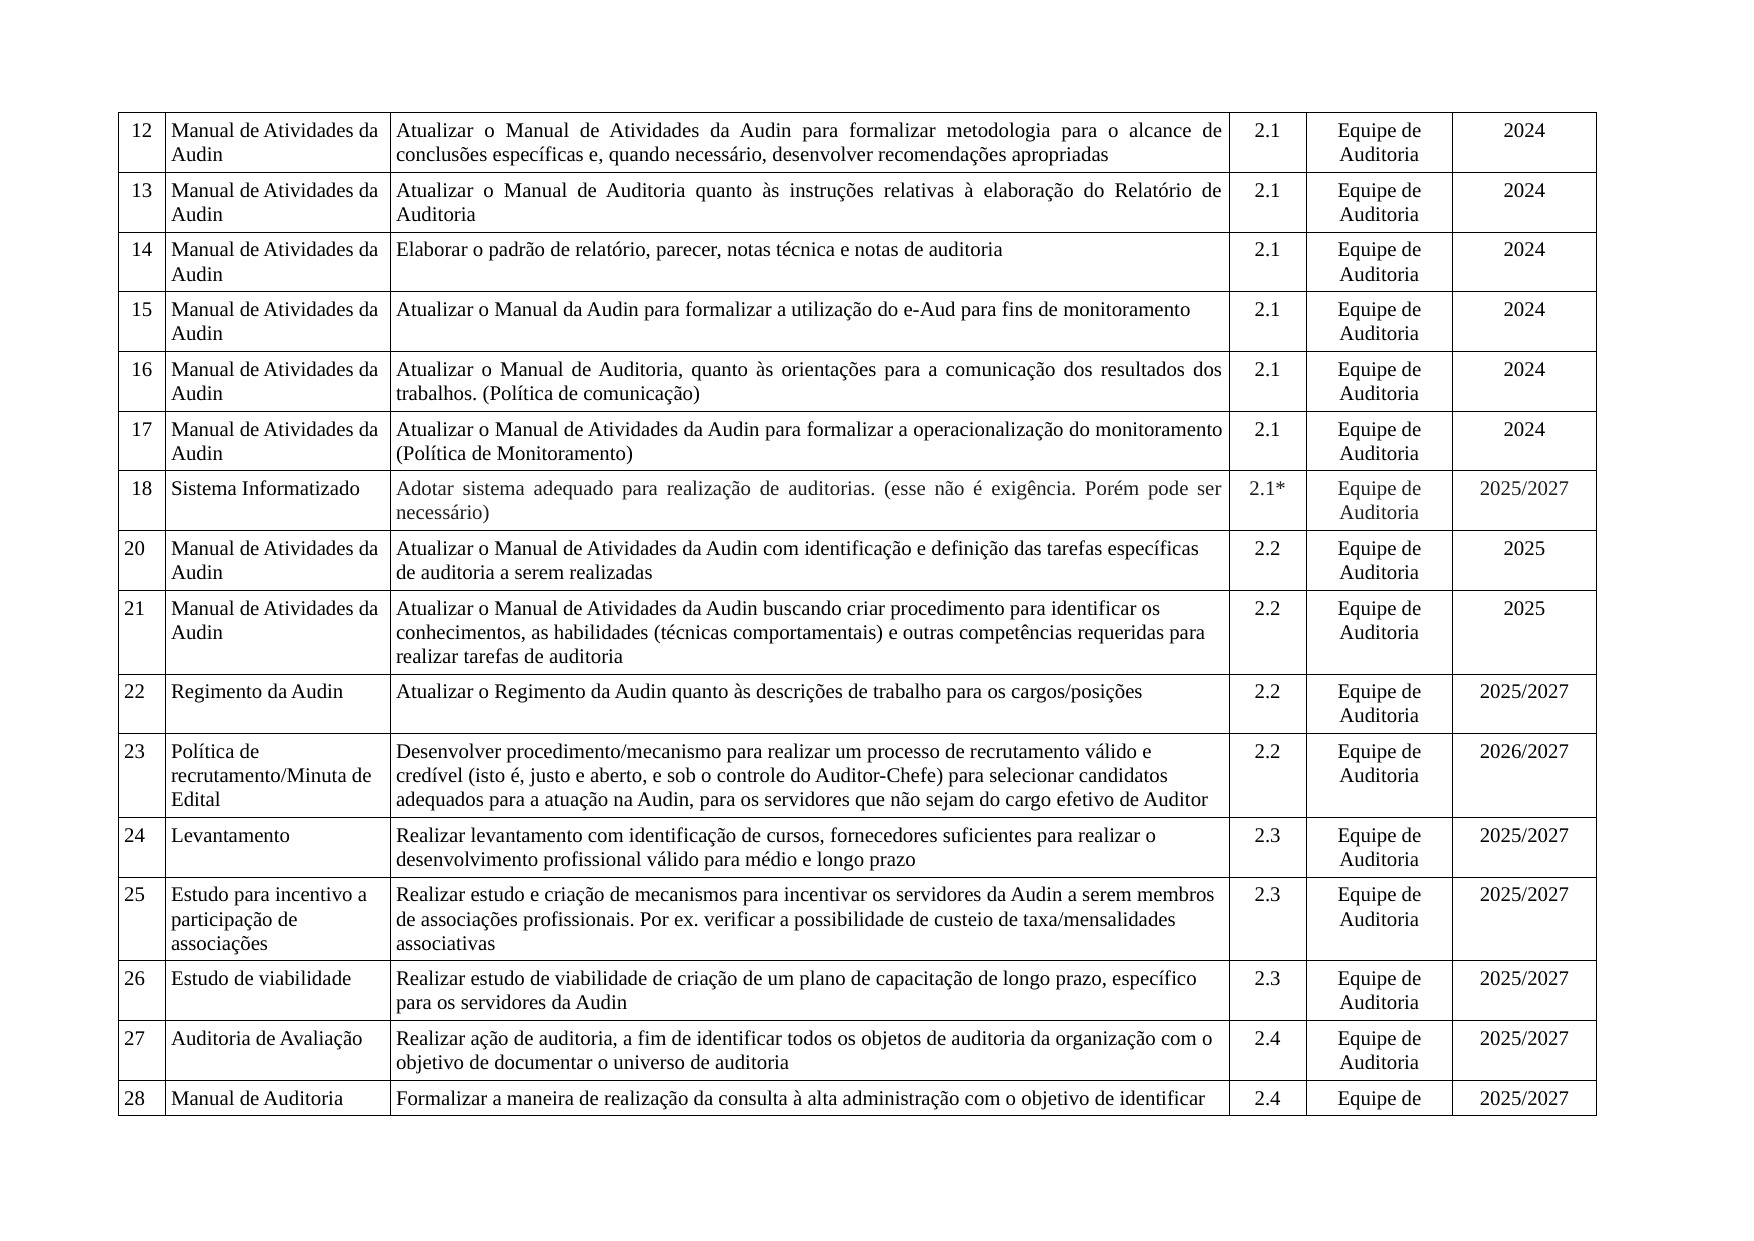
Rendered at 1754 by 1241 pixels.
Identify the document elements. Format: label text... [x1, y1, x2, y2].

table_cell Desenvolver procedimento/mecanismo para realizar um processo de recrutamento válido e credível (isto é, justo e aberto, e sob o controle do Auditor-Chefe) para selecionar candidatos adequados para a atuação na Audin, para os servidores que não sejam do cargo efetivo de Auditor [391, 734, 1229, 817]
table_cell Estudo para incentivo a participação de associações [166, 878, 390, 960]
table_cell Manual de Atividades da Audin [166, 591, 390, 673]
table_cell 14 [119, 233, 165, 291]
table_cell Equipe de Auditoria [1307, 531, 1452, 590]
table_cell Realizar levantamento com identificação de cursos, fornecedores suficientes para realizar o desenvolvimento profissional válido para médio e longo prazo [391, 818, 1229, 877]
table_cell Auditoria de Avaliação [166, 1021, 390, 1080]
table_cell 2.2 [1230, 531, 1306, 590]
table_cell 2.2 [1230, 734, 1306, 817]
table_cell 27 [119, 1021, 165, 1080]
table_cell 15 [119, 292, 165, 351]
table_cell 2025/2027 [1453, 675, 1596, 733]
table_cell 2024 [1453, 352, 1596, 411]
table_cell Equipe de Auditoria [1307, 233, 1452, 291]
table_cell Realizar estudo e criação de mecanismos para incentivar os servidores da Audin a serem membros de associações profissionais. Por ex. verificar a possibilidade de custeio de taxa/mensalidades associativas [391, 878, 1229, 960]
table_cell 2.1* [1230, 471, 1306, 530]
table_cell 2025/2027 [1453, 961, 1596, 1020]
table_cell Manual de Atividades da Audin [166, 233, 390, 291]
table_cell 24 [119, 818, 165, 877]
table_cell 2.3 [1230, 961, 1306, 1020]
table_cell Manual de Auditoria [166, 1081, 390, 1115]
table_cell Manual de Atividades da Audin [166, 531, 390, 590]
table_cell Equipe de Auditoria [1307, 591, 1452, 673]
table_cell 2024 [1453, 173, 1596, 232]
table_cell Sistema Informatizado [166, 471, 390, 530]
table_cell Manual de Atividades da Audin [166, 412, 390, 470]
table_cell Equipe de Auditoria [1307, 878, 1452, 960]
table_cell Atualizar o Manual de Atividades da Audin buscando criar procedimento para identificar os conhecimentos, as habilidades (técnicas comportamentais) e outras competências requeridas para realizar tarefas de auditoria [391, 591, 1229, 673]
table_cell Realizar estudo de viabilidade de criação de um plano de capacitação de longo prazo, específico para os servidores da Audin [391, 961, 1229, 1020]
table_cell Atualizar o Regimento da Audin quanto às descrições de trabalho para os cargos/posições [391, 675, 1229, 733]
table_cell 2025/2027 [1453, 878, 1596, 960]
table_cell Equipe de Auditoria [1307, 818, 1452, 877]
table_cell 25 [119, 878, 165, 960]
table_cell Atualizar o Manual da Audin para formalizar a utilização do e-Aud para fins de monitoramento [391, 292, 1229, 351]
table_cell 2024 [1453, 412, 1596, 470]
table_cell Atualizar o Manual de Auditoria quanto às instruções relativas à elaboração do Relatório de Auditoria [391, 173, 1229, 232]
table_cell Equipe de Auditoria [1307, 675, 1452, 733]
table_cell Equipe de Auditoria [1307, 734, 1452, 817]
table_cell Equipe de Auditoria [1307, 173, 1452, 232]
table_cell 2.1 [1230, 173, 1306, 232]
table_cell Formalizar a maneira de realização da consulta à alta administração com o objetivo de identificar [391, 1081, 1229, 1115]
table_cell 12 [119, 113, 165, 172]
table_cell Equipe de Auditoria [1307, 471, 1452, 530]
table_cell Equipe de Auditoria [1307, 352, 1452, 411]
table_cell 2.1 [1230, 113, 1306, 172]
table_cell 17 [119, 412, 165, 470]
table_cell 2025/2027 [1453, 818, 1596, 877]
table_cell 2.2 [1230, 675, 1306, 733]
table_cell Equipe de [1307, 1081, 1452, 1115]
table_cell 22 [119, 675, 165, 733]
table_cell 2.1 [1230, 233, 1306, 291]
table_cell 23 [119, 734, 165, 817]
table_cell Realizar ação de auditoria, a fim de identificar todos os objetos de auditoria da organização com o objetivo de documentar o universo de auditoria [391, 1021, 1229, 1080]
table_cell 2.1 [1230, 292, 1306, 351]
table_cell Equipe de Auditoria [1307, 113, 1452, 172]
table_cell Manual de Atividades da Audin [166, 173, 390, 232]
table_cell 2.3 [1230, 818, 1306, 877]
table_cell 2025/2027 [1453, 1081, 1596, 1115]
table_cell Atualizar o Manual de Auditoria, quanto às orientações para a comunicação dos resultados dos trabalhos. (Política de comunicação) [391, 352, 1229, 411]
table_cell 20 [119, 531, 165, 590]
table_cell Elaborar o padrão de relatório, parecer, notas técnica e notas de auditoria [391, 233, 1229, 291]
table_cell Adotar sistema adequado para realização de auditorias. (esse não é exigência. Porém pode ser necessário) [391, 471, 1229, 530]
table_cell Atualizar o Manual de Atividades da Audin para formalizar metodologia para o alcance de conclusões específicas e, quando necessário, desenvolver recomendações apropriadas [391, 113, 1229, 172]
table_cell Regimento da Audin [166, 675, 390, 733]
table_cell 2.4 [1230, 1021, 1306, 1080]
table_cell Equipe de Auditoria [1307, 412, 1452, 470]
table_cell 2025/2027 [1453, 1021, 1596, 1080]
table_cell 28 [119, 1081, 165, 1115]
table_cell Equipe de Auditoria [1307, 1021, 1452, 1080]
table_cell 16 [119, 352, 165, 411]
table_cell Estudo de viabilidade [166, 961, 390, 1020]
table_cell 21 [119, 591, 165, 673]
table_cell 2.4 [1230, 1081, 1306, 1115]
table_cell Equipe de Auditoria [1307, 292, 1452, 351]
table_cell 2024 [1453, 292, 1596, 351]
table_cell 2.2 [1230, 591, 1306, 673]
table_cell 2025 [1453, 531, 1596, 590]
table_cell 2.1 [1230, 352, 1306, 411]
table_cell Manual de Atividades da Audin [166, 352, 390, 411]
table_cell 2024 [1453, 113, 1596, 172]
table_cell 26 [119, 961, 165, 1020]
table_cell Política de recrutamento/Minuta de Edital [166, 734, 390, 817]
table_cell 2.3 [1230, 878, 1306, 960]
table_cell Atualizar o Manual de Atividades da Audin para formalizar a operacionalização do monitoramento (Política de Monitoramento) [391, 412, 1229, 470]
table_cell Manual de Atividades da Audin [166, 113, 390, 172]
table_cell 2026/2027 [1453, 734, 1596, 817]
table_cell 18 [119, 471, 165, 530]
table_cell Atualizar o Manual de Atividades da Audin com identificação e definição das tarefas específicas de auditoria a serem realizadas [391, 531, 1229, 590]
table_cell 13 [119, 173, 165, 232]
table_cell 2025/2027 [1453, 471, 1596, 530]
table_cell Equipe de Auditoria [1307, 961, 1452, 1020]
table_cell 2.1 [1230, 412, 1306, 470]
table_cell Manual de Atividades da Audin [166, 292, 390, 351]
table_cell 2025 [1453, 591, 1596, 673]
table_cell Levantamento [166, 818, 390, 877]
table_cell 2024 [1453, 233, 1596, 291]
